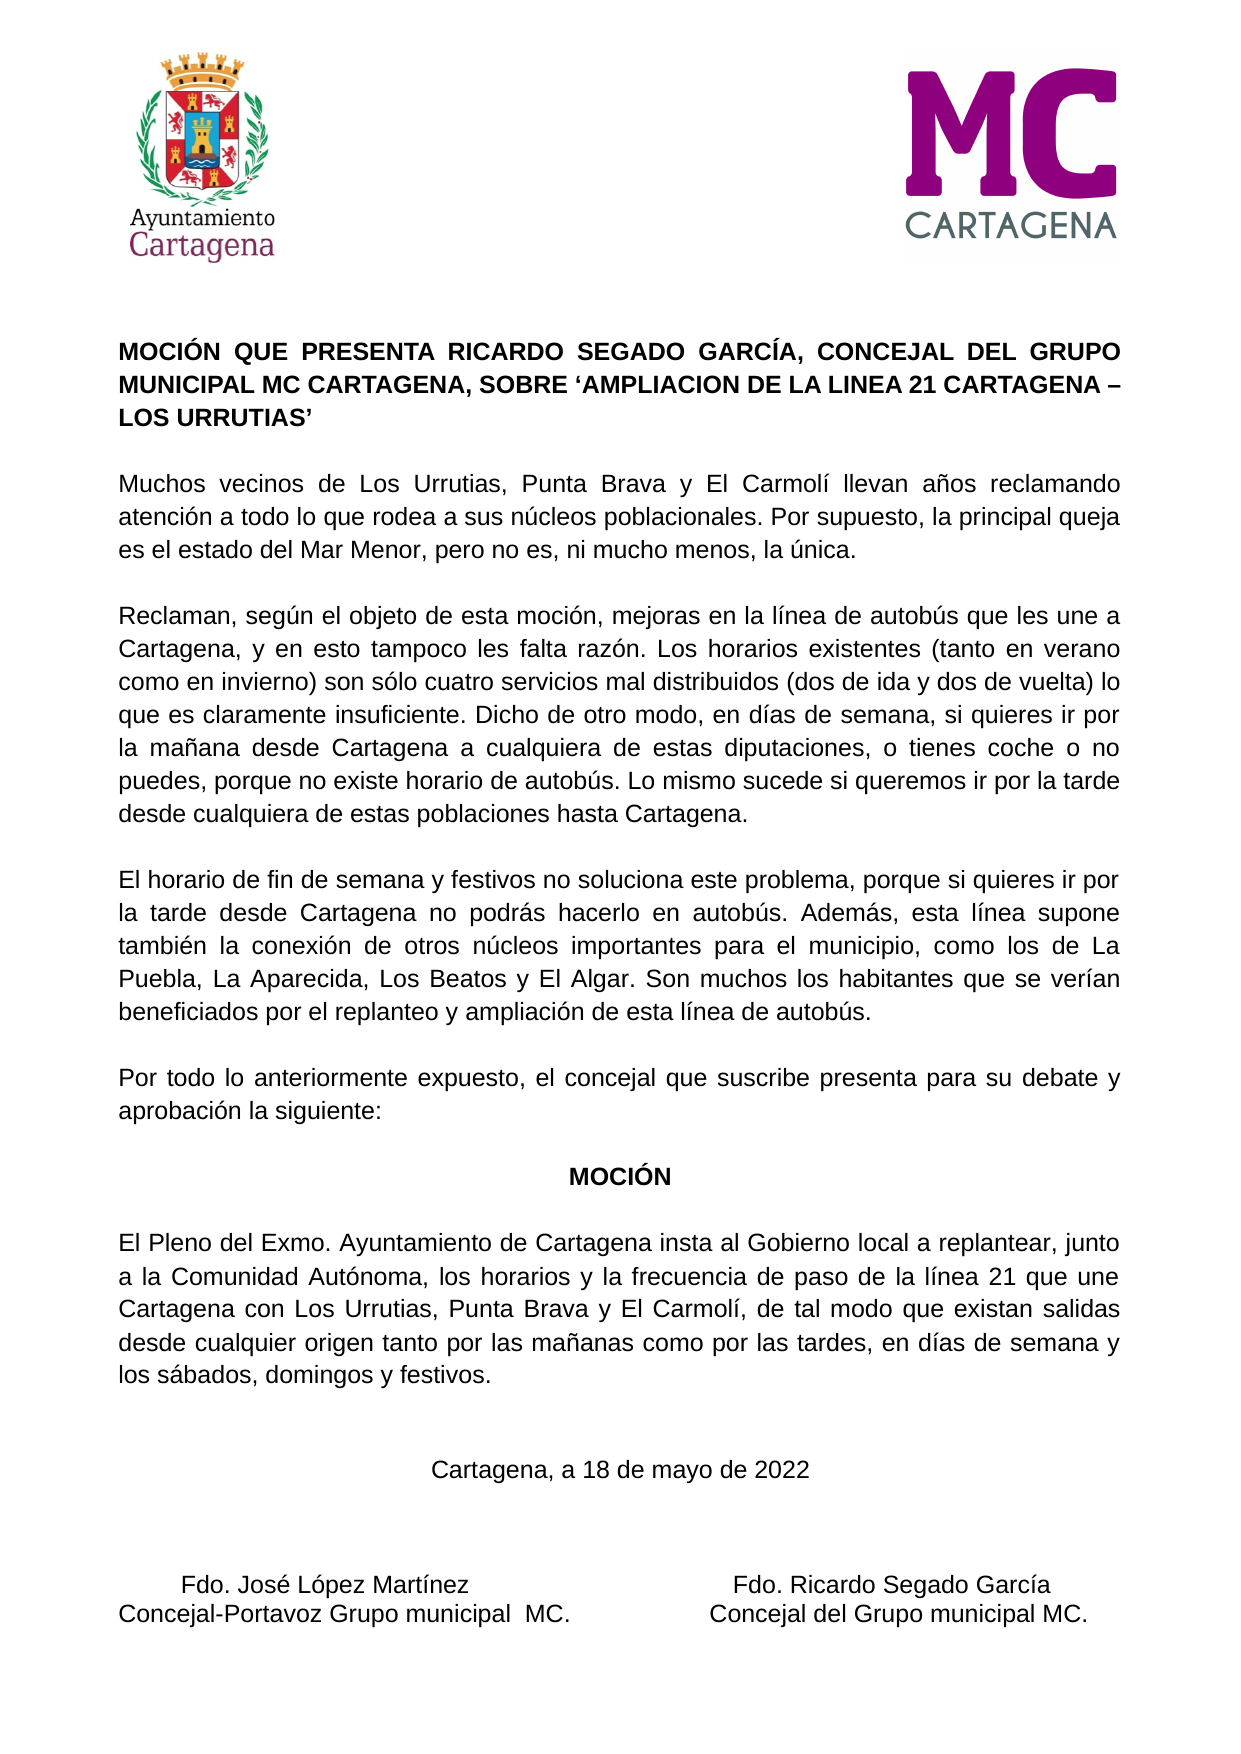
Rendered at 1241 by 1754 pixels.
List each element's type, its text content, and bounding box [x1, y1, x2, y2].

text Concejal-Portavoz Grupo municipal MC. Concejal del Grupo municipal MC. [118, 1599, 1181, 1628]
text MOCIÓN [118, 1162, 1122, 1191]
text Fdo. José López Martínez Fdo. Ricardo Segado García [118, 1570, 1181, 1599]
text MOCIÓN QUE PRESENTA RICARDO SEGADO GARCÍA, CONCEJAL DEL GRUPO MUNICIPAL MC CARTAGENA, SOBRE ‘AMPLIACION DE LA LINEA 21 CARTAGENA – LOS URRUTIAS’ [118, 337, 1122, 432]
picture [123, 47, 1121, 267]
text Muchos vecinos de Los Urrutias, Punta Brava y El Carmolí llevan años reclamando atención a todo lo que rodea a sus núcleos poblacionales. Por supuesto, la principal queja es el estado del Mar Menor, pero no es, ni mucho menos, la única. [118, 469, 1122, 564]
text El horario de fin de semana y festivos no soluciona este problema, porque si quieres ir por la tarde desde Cartagena no podrás hacerlo en autobús. Además, esta línea supone también la conexión de otros núcleos importantes para el municipio, como los de La Puebla, La Aparecida, Los Beatos y El Algar. Son muchos los habitantes que se verían beneficiados por el replanteo y ampliación de esta línea de autobús. [118, 865, 1122, 1026]
text El Pleno del Exmo. Ayuntamiento de Cartagena insta al Gobierno local a replantear, junto a la Comunidad Autónoma, los horarios y la frecuencia de paso de la línea 21 que une Cartagena con Los Urrutias, Punta Brava y El Carmolí, de tal modo que existan salidas desde cualquier origen tanto por las mañanas como por las tardes, en días de semana y los sábados, domingos y festivos. [118, 1228, 1122, 1389]
text Cartagena, a 18 de mayo de 2022 [118, 1455, 1123, 1484]
text Por todo lo anteriormente expuesto, el concejal que suscribe presenta para su debate y aprobación la siguiente: [118, 1063, 1122, 1125]
text Reclaman, según el objeto de esta moción, mejoras en la línea de autobús que les une a Cartagena, y en esto tampoco les falta razón. Los horarios existentes (tanto en verano como en invierno) son sólo cuatro servicios mal distribuidos (dos de ida y dos de vuelta) lo que es claramente insuficiente. Dicho de otro modo, en días de semana, si quieres ir por la mañana desde Cartagena a cualquiera de estas diputaciones, o tienes coche o no puedes, porque no existe horario de autobús. Lo mismo sucede si queremos ir por la tarde desde cualquiera de estas poblaciones hasta Cartagena. [118, 601, 1122, 828]
